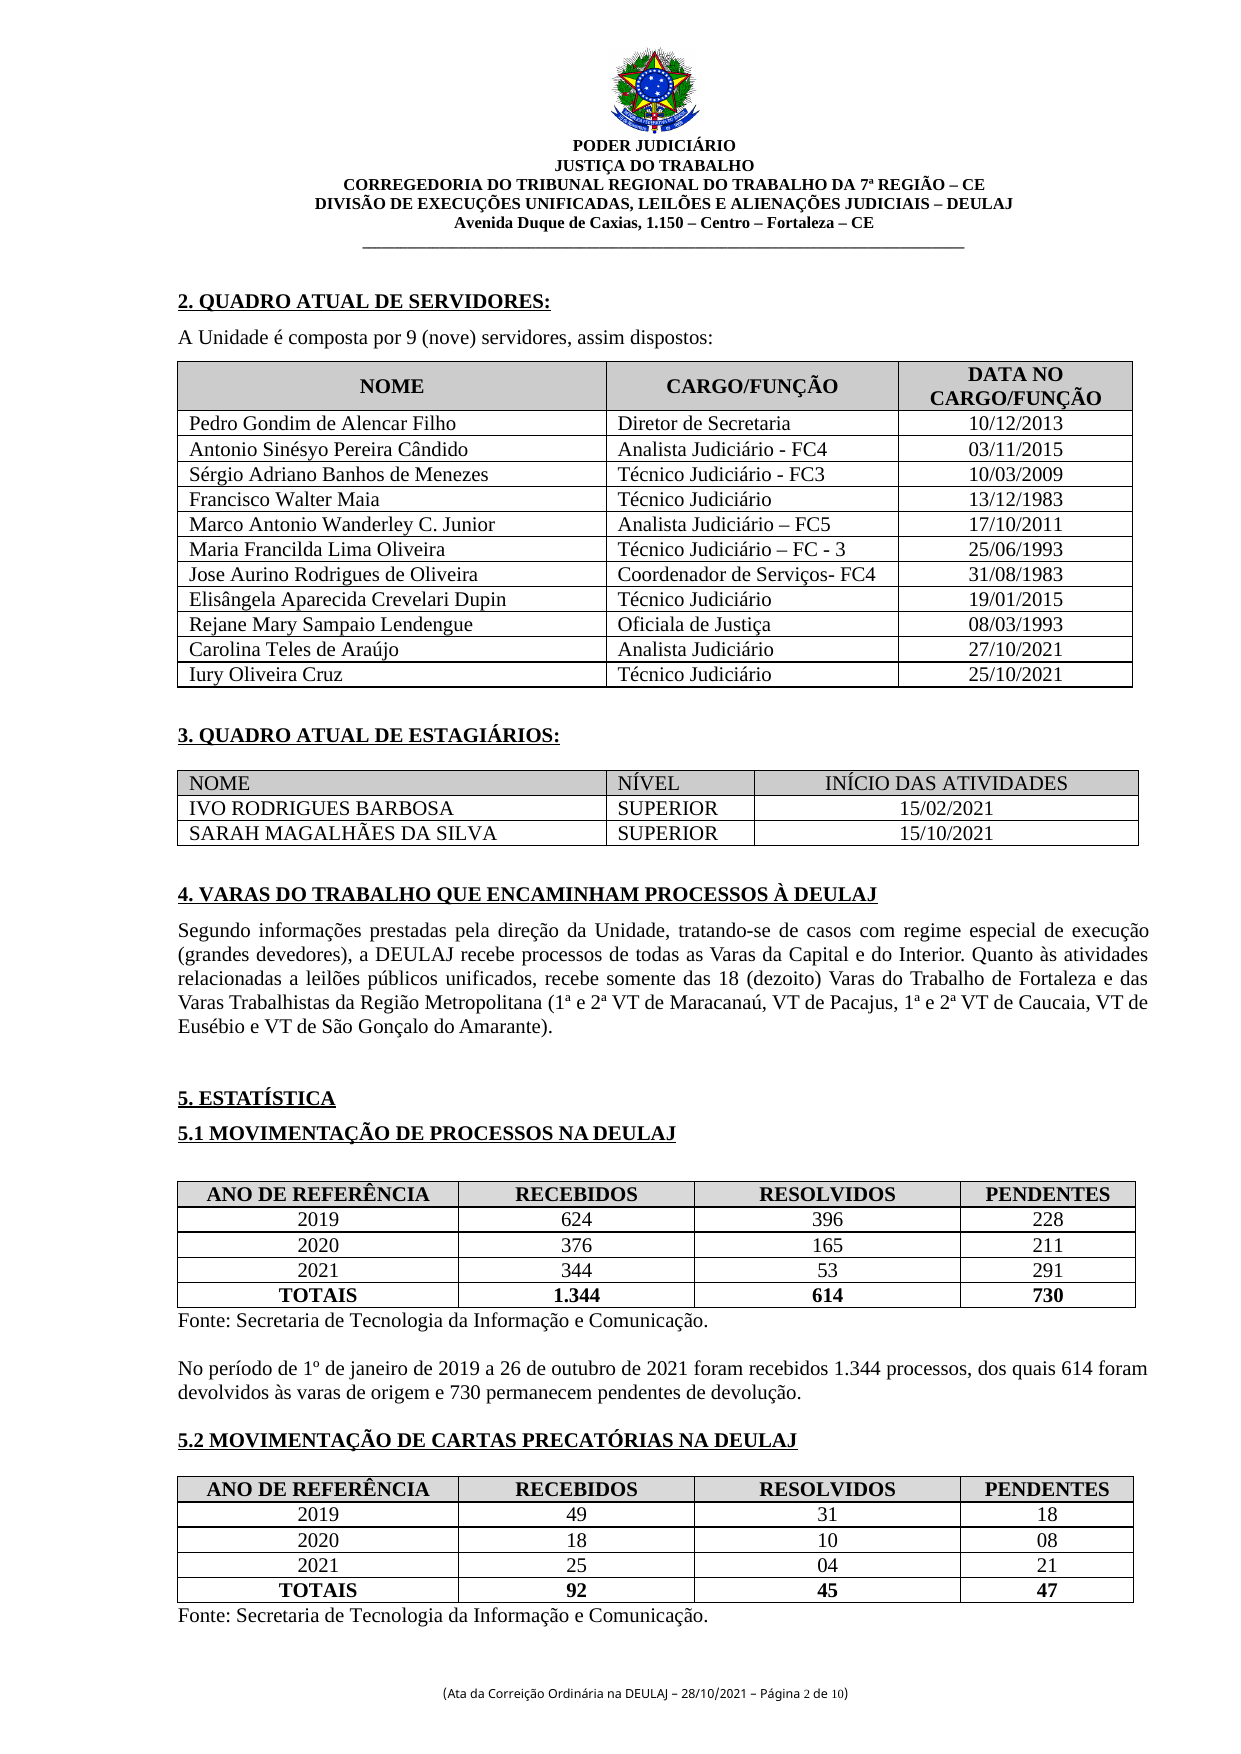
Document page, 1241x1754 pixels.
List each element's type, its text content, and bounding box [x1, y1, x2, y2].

table_header RESOLVIDOS [695, 1477, 960, 1501]
table_cell Técnico Judiciário [607, 487, 898, 511]
text 3. QUADRO ATUAL DE ESTAGIÁRIOS: [178, 723, 1150, 747]
table_cell 53 [695, 1258, 960, 1282]
text A Unidade é composta por 9 (nove) servidores, assim dispostos: [178, 325, 1150, 349]
table_cell 2021 [178, 1258, 458, 1282]
text Segundo informações prestadas pela direção da Unidade, tratando-se de casos com regime especial de execução (grandes devedores), a DEULAJ recebe processos de todas as Varas da Capital e do Interior. Quanto às atividades relacionadas a leilões públicos unificados, recebe somente das 18 (dezoito) Varas do Trabalho de Fortaleza e das Varas Trabalhistas da Região Metropolitana (1ª e 2ª VT de Maracanaú, VT de Pacajus, 1ª e 2ª VT de Caucaia, VT de Eusébio e VT de São Gonçalo do Amarante). [178, 918, 1150, 1038]
table_cell 2020 [178, 1528, 458, 1552]
table_cell 344 [459, 1258, 694, 1282]
table_cell 10/12/2013 [899, 411, 1132, 435]
table_cell Sérgio Adriano Banhos de Menezes [178, 462, 606, 486]
table_cell 18 [961, 1503, 1133, 1526]
table_cell Antonio Sinésyo Pereira Cândido [178, 436, 606, 461]
table_cell Técnico Judiciário [607, 587, 898, 611]
table_cell SUPERIOR [607, 821, 754, 845]
table_cell 2019 [178, 1503, 458, 1526]
table_cell Analista Judiciário – FC5 [607, 512, 898, 536]
table_cell 08/03/1993 [899, 612, 1132, 636]
table_header NOME [178, 771, 606, 795]
table_cell 31 [695, 1503, 960, 1526]
table_header CARGO/FUNÇÃO [607, 362, 898, 410]
table_cell 2021 [178, 1553, 458, 1577]
table_header NOME [178, 362, 606, 410]
table_header PENDENTES [961, 1182, 1135, 1206]
table_cell 15/10/2021 [755, 821, 1138, 845]
table_cell 211 [961, 1233, 1135, 1257]
table_header INÍCIO DAS ATIVIDADES [755, 771, 1138, 795]
table_cell 03/11/2015 [899, 436, 1132, 461]
table_header DATA NO CARGO/FUNÇÃO [899, 362, 1132, 410]
table_cell SUPERIOR [607, 796, 754, 820]
text No período de 1º de janeiro de 2019 a 26 de outubro de 2021 foram recebidos 1.344 processos, dos quais 614 foram devolvidos às varas de origem e 730 permanecem pendentes de devolução. [178, 1356, 1150, 1404]
table_cell 15/02/2021 [755, 796, 1138, 820]
table_cell 2020 [178, 1233, 458, 1257]
table_cell Jose Aurino Rodrigues de Oliveira [178, 562, 606, 586]
table_header NÍVEL [607, 771, 754, 795]
table_cell 17/10/2011 [899, 512, 1132, 536]
table_cell Marco Antonio Wanderley C. Junior [178, 512, 606, 536]
table_cell 1.344 [459, 1283, 694, 1307]
table_cell TOTAIS [178, 1283, 458, 1307]
table_cell 31/08/1983 [899, 562, 1132, 586]
table_header ANO DE REFERÊNCIA [178, 1182, 458, 1206]
table_cell 19/01/2015 [899, 587, 1132, 611]
table_cell Analista Judiciário [607, 637, 898, 661]
text 2. QUADRO ATUAL DE SERVIDORES: [178, 289, 1150, 313]
table_cell 165 [695, 1233, 960, 1257]
table_cell 25/10/2021 [899, 663, 1132, 686]
table_cell 10/03/2009 [899, 462, 1132, 486]
table_cell Francisco Walter Maia [178, 487, 606, 511]
table_cell 04 [695, 1553, 960, 1577]
table_cell 25 [459, 1553, 694, 1577]
table_cell Técnico Judiciário - FC3 [607, 462, 898, 486]
table_cell 13/12/1983 [899, 487, 1132, 511]
table_cell Oficiala de Justiça [607, 612, 898, 636]
table_cell Técnico Judiciário [607, 663, 898, 686]
table_cell Técnico Judiciário – FC - 3 [607, 537, 898, 561]
table_cell Carolina Teles de Araújo [178, 637, 606, 661]
table_cell Diretor de Secretaria [607, 411, 898, 435]
text 4. VARAS DO TRABALHO QUE ENCAMINHAM PROCESSOS À DEULAJ [178, 882, 1150, 906]
table_cell 10 [695, 1528, 960, 1552]
text 5.2 MOVIMENTAÇÃO DE CARTAS PRECATÓRIAS NA DEULAJ [178, 1428, 1150, 1452]
table_cell 291 [961, 1258, 1135, 1282]
table_cell Rejane Mary Sampaio Lendengue [178, 612, 606, 636]
table_cell Iury Oliveira Cruz [178, 663, 606, 686]
table_cell IVO RODRIGUES BARBOSA [178, 796, 606, 820]
picture [606, 46, 702, 135]
table_header RECEBIDOS [459, 1477, 694, 1501]
text 5. ESTATÍSTICA [178, 1086, 1150, 1109]
table_cell 228 [961, 1208, 1135, 1231]
table_cell 49 [459, 1503, 694, 1526]
table_cell 376 [459, 1233, 694, 1257]
table_cell 18 [459, 1528, 694, 1552]
table_cell 25/06/1993 [899, 537, 1132, 561]
table_cell 730 [961, 1283, 1135, 1307]
table_cell Elisângela Aparecida Crevelari Dupin [178, 587, 606, 611]
table_cell 2019 [178, 1208, 458, 1231]
table_cell Pedro Gondim de Alencar Filho [178, 411, 606, 435]
text 5.1 MOVIMENTAÇÃO DE PROCESSOS NA DEULAJ [178, 1121, 1150, 1145]
text Fonte: Secretaria de Tecnologia da Informação e Comunicação. [178, 1308, 1150, 1332]
table_cell 47 [961, 1578, 1133, 1602]
table_cell Coordenador de Serviços- FC4 [607, 562, 898, 586]
table_cell TOTAIS [178, 1578, 458, 1602]
table_cell 396 [695, 1208, 960, 1231]
table_cell 21 [961, 1553, 1133, 1577]
table_cell SARAH MAGALHÃES DA SILVA [178, 821, 606, 845]
table_cell 08 [961, 1528, 1133, 1552]
table_cell Maria Francilda Lima Oliveira [178, 537, 606, 561]
table_header ANO DE REFERÊNCIA [178, 1477, 458, 1501]
table_cell Analista Judiciário - FC4 [607, 436, 898, 461]
table_cell 45 [695, 1578, 960, 1602]
table_cell 27/10/2021 [899, 637, 1132, 661]
text Fonte: Secretaria de Tecnologia da Informação e Comunicação. [178, 1603, 1150, 1627]
table_header RECEBIDOS [459, 1182, 694, 1206]
table_cell 614 [695, 1283, 960, 1307]
table_header PENDENTES [961, 1477, 1133, 1501]
table_header RESOLVIDOS [695, 1182, 960, 1206]
table_cell 92 [459, 1578, 694, 1602]
table_cell 624 [459, 1208, 694, 1231]
